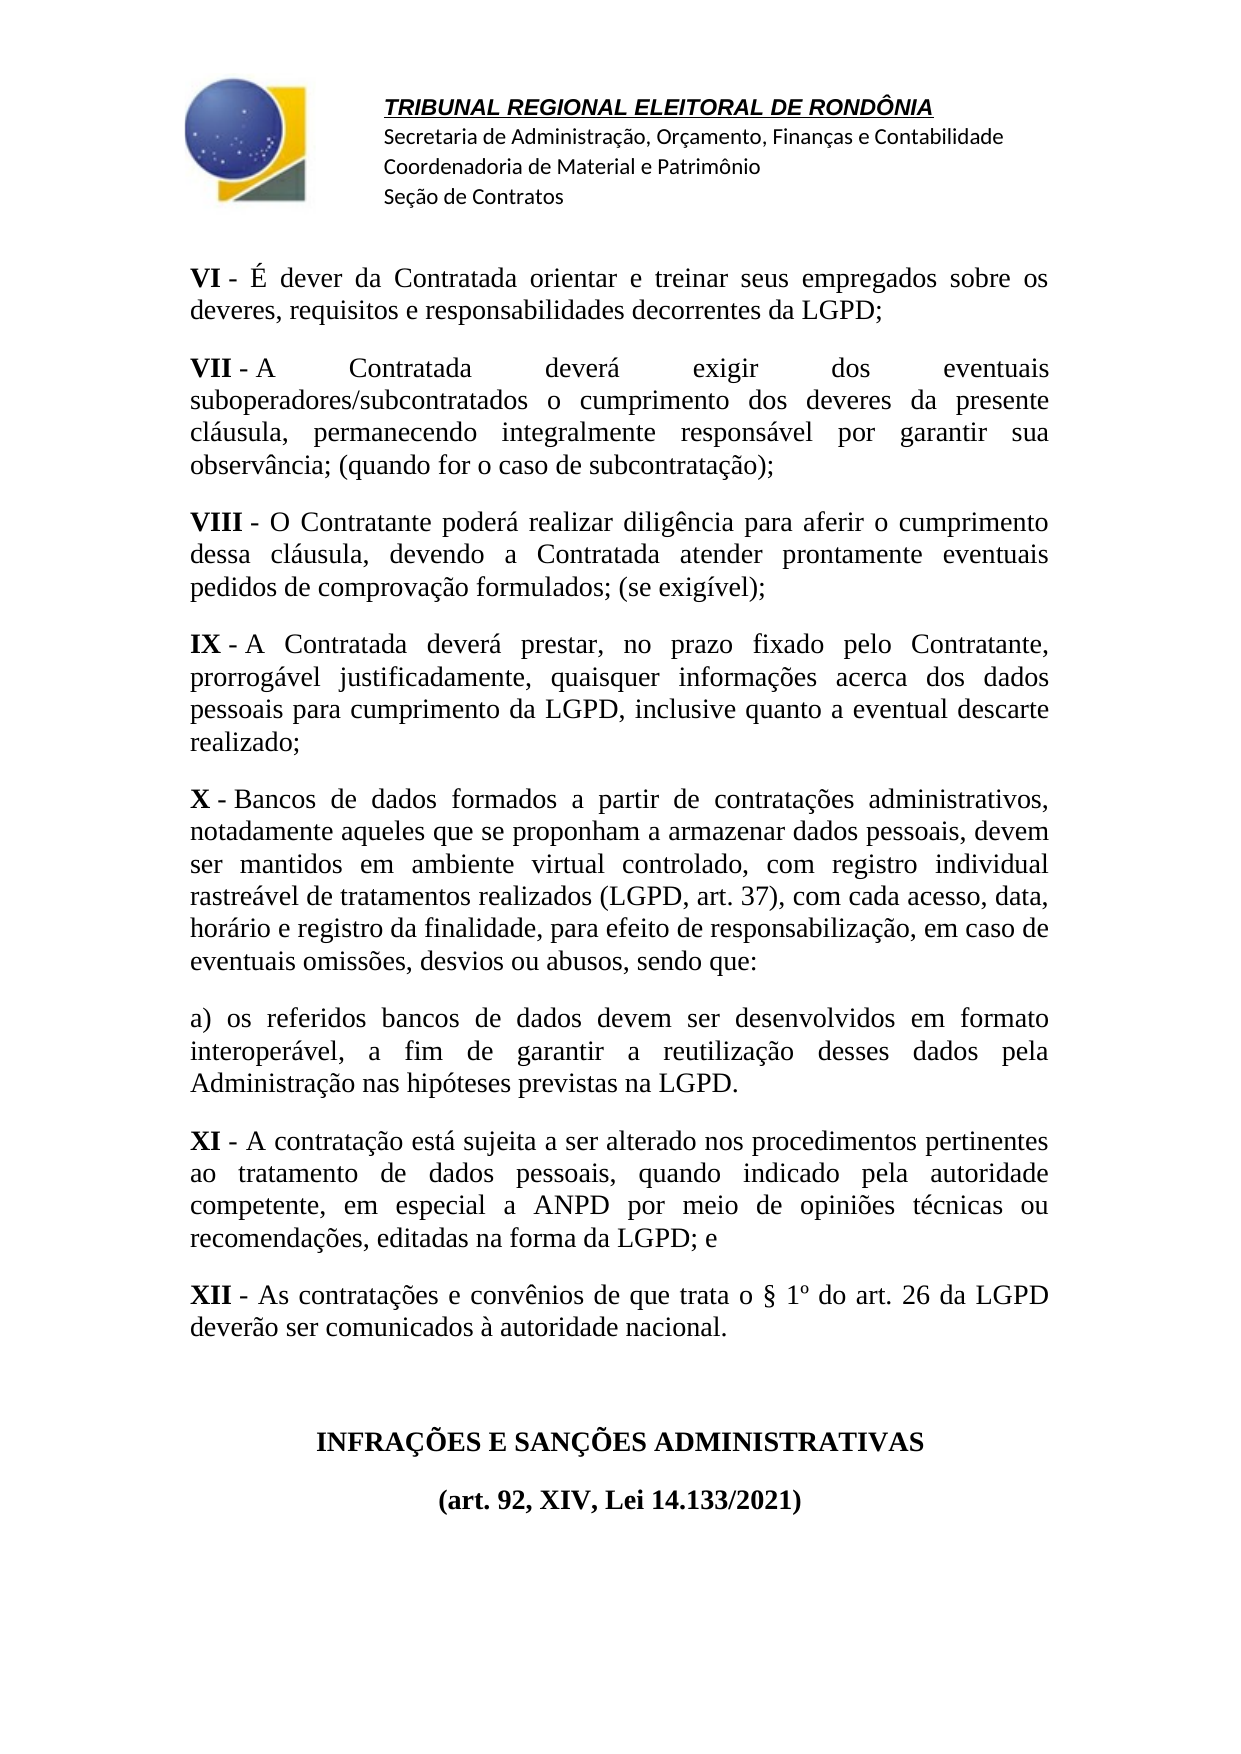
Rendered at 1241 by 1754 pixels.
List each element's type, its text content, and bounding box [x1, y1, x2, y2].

text XII - As contratações e convênios de que trata o § 1º do art. 26 da LGPD deverão ser comunicados à autoridade nacional. [190, 1278, 1051, 1343]
text VII - A Contratada deverá exigir dos eventuais suboperadores/subcontratados o cumprimento dos deveres da presente cláusula, permanecendo integralmente responsável por garantir sua observância; (quando for o caso de subcontratação); [190, 351, 1051, 480]
text (art. 92, XIV, Lei 14.133/2021) [190, 1483, 1051, 1515]
text a) os referidos bancos de dados devem ser desenvolvidos em formato interoperável, a fim de garantir a reutilização desses dados pela Administração nas hipóteses previstas na LGPD. [190, 1001, 1051, 1098]
text XI - A contratação está sujeita a ser alterado nos procedimentos pertinentes ao tratamento de dados pessoais, quando indicado pela autoridade competente, em especial a ANPD por meio de opiniões técnicas ou recomendações, editadas na forma da LGPD; e [190, 1123, 1051, 1253]
text IX - A Contratada deverá prestar, no prazo fixado pelo Contratante, prorrogável justificadamente, quaisquer informações acerca dos dados pessoais para cumprimento da LGPD, inclusive quanto a eventual descarte realizado; [190, 627, 1051, 757]
text INFRAÇÕES E SANÇÕES ADMINISTRATIVAS [190, 1425, 1051, 1458]
text X - Bancos de dados formados a partir de contratações administrativos, notadamente aqueles que se proponham a armazenar dados pessoais, devem ser mantidos em ambiente virtual controlado, com registro individual rastreável de tratamentos realizados (LGPD, art. 37), com cada acesso, data, horário e registro da finalidade, para efeito de responsabilização, em caso de eventuais omissões, desvios ou abusos, sendo que: [190, 782, 1051, 976]
text VI - É dever da Contratada orientar e treinar seus empregados sobre os deveres, requisitos e responsabilidades decorrentes da LGPD; [190, 261, 1051, 326]
text VIII - O Contratante poderá realizar diligência para aferir o cumprimento dessa cláusula, devendo a Contratada atender prontamente eventuais pedidos de comprovação formulados; (se exigível); [190, 505, 1051, 602]
